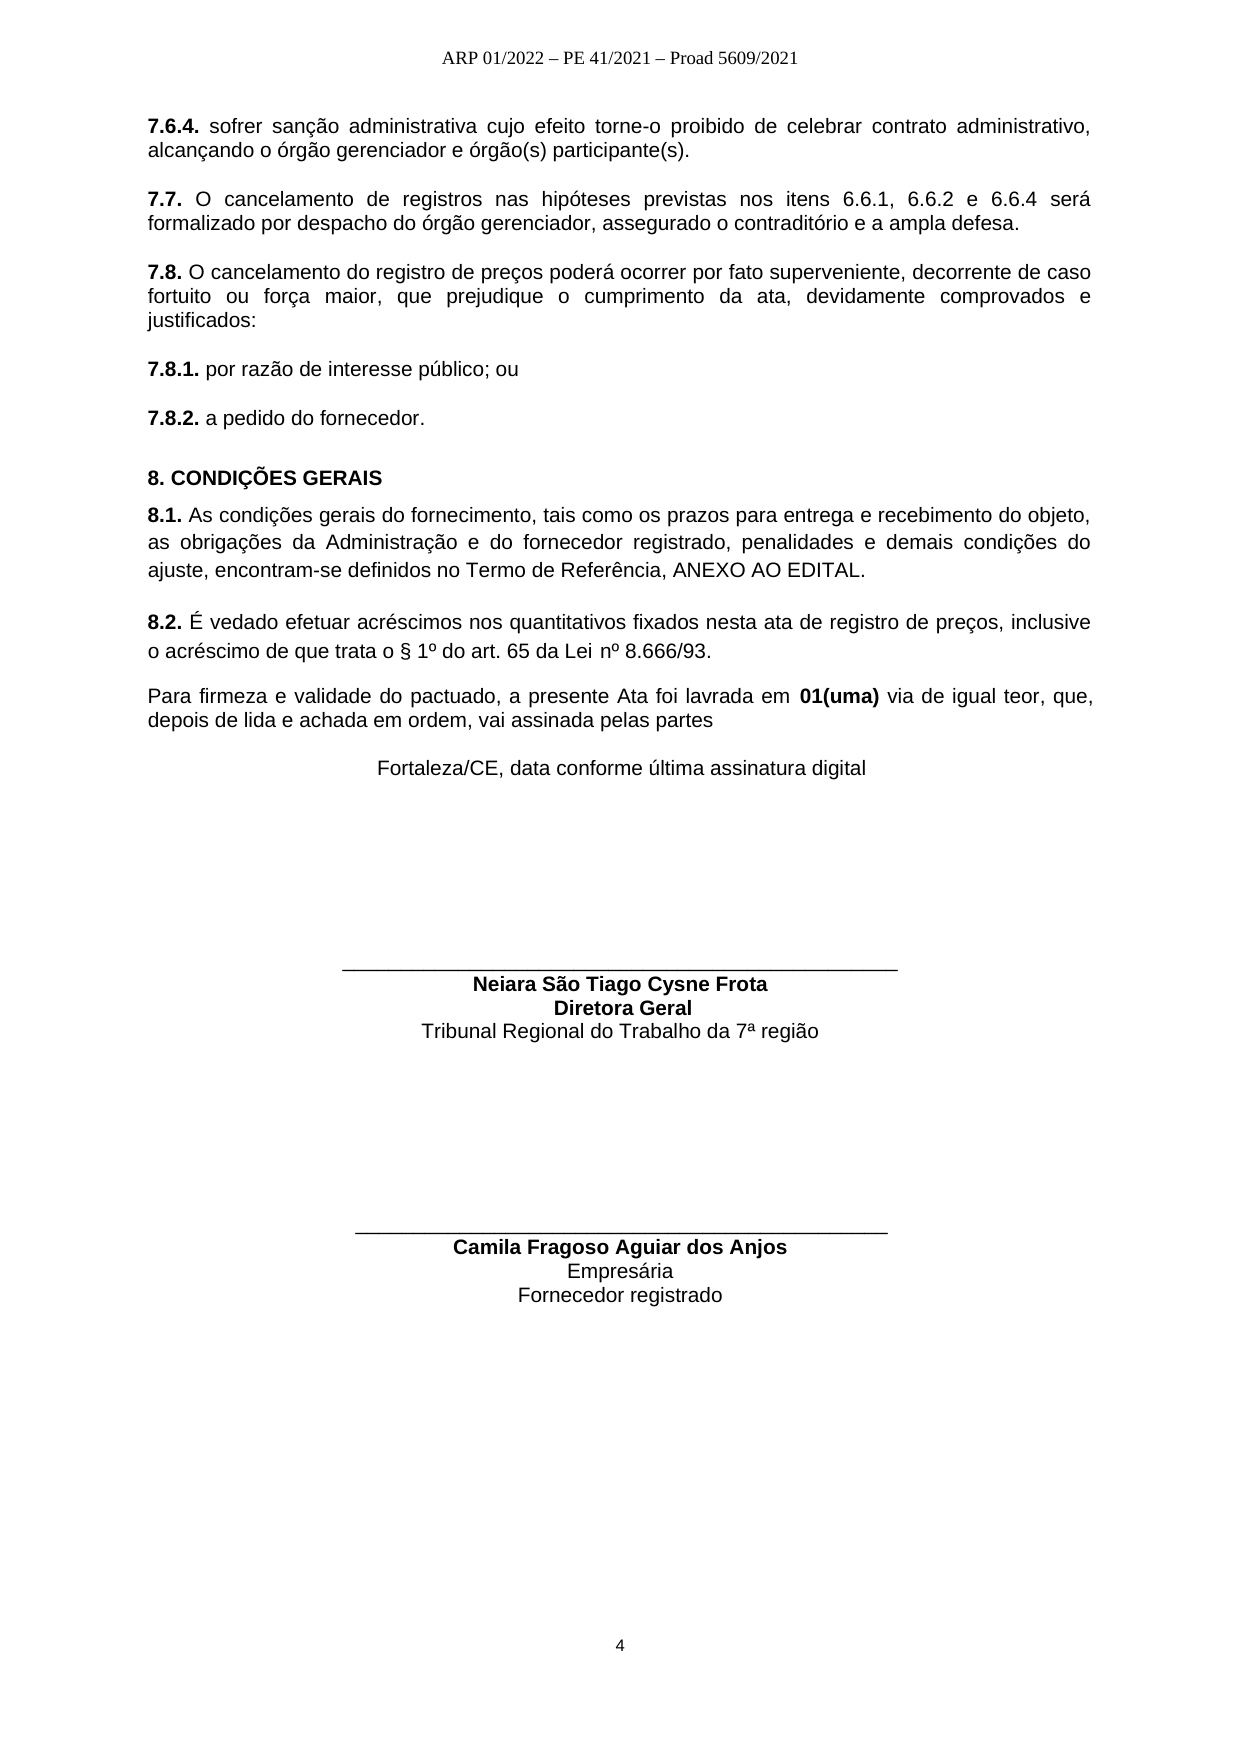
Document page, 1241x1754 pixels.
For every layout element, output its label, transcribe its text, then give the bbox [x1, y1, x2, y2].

text 7.8.1. por razão de interesse público; ou [147, 357, 1092, 381]
text 8.2. É vedado efetuar acréscimos nos quantitativos fixados nesta ata de registro de preços, inclusive o acréscimo de que trata o § 1º do art. 65 da Lei nº 8.666/93. [147, 610, 1092, 667]
text 8. CONDIÇÕES GERAIS [147, 466, 1092, 490]
text 7.8. O cancelamento do registro de preços poderá ocorrer por fato superveniente, decorrente de caso fortuito ou força maior, que prejudique o cumprimento da ata, devidamente comprovados e justificados: [147, 260, 1092, 332]
text 7.8.2. a pedido do fornecedor. [147, 406, 1092, 430]
text 8.1. As condições gerais do fornecimento, tais como os prazos para entrega e recebimento do objeto, as obrigações da Administração e do fornecedor registrado, penalidades e demais condições do ajuste, encontram-se definidos no Termo de Referência, ANEXO AO EDITAL. [147, 503, 1092, 582]
text Neiara São Tiago Cysne Frota [148, 971, 1092, 995]
text Tribunal Regional do Trabalho da 7ª região [148, 1019, 1093, 1043]
text Empresária [147, 1259, 1092, 1283]
text 7.7. O cancelamento de registros nas hipóteses previstas nos itens 6.6.1, 6.6.2 e 6.6.4 será formalizado por despacho do órgão gerenciador, assegurado o contraditório e a ampla defesa. [147, 187, 1092, 235]
text Para firmeza e validade do pactuado, a presente Ata foi lavrada em 01(uma) via de igual teor, que, depois de lida e achada em ordem, vai assinada pelas partes [147, 684, 1094, 732]
text 7.6.4. sofrer sanção administrativa cujo efeito torne-o proibido de celebrar contrato administrativo, alcançando o órgão gerenciador e órgão(s) participante(s). [147, 114, 1092, 162]
text Camila Fragoso Aguiar dos Anjos [147, 1235, 1092, 1259]
text Fortaleza/CE, data conforme última assinatura digital [147, 756, 1096, 780]
text Diretora Geral [148, 995, 1092, 1019]
text ________________________________________________ [148, 947, 1092, 971]
text ______________________________________________ [148, 1211, 1096, 1235]
text Fornecedor registrado [147, 1283, 1092, 1307]
